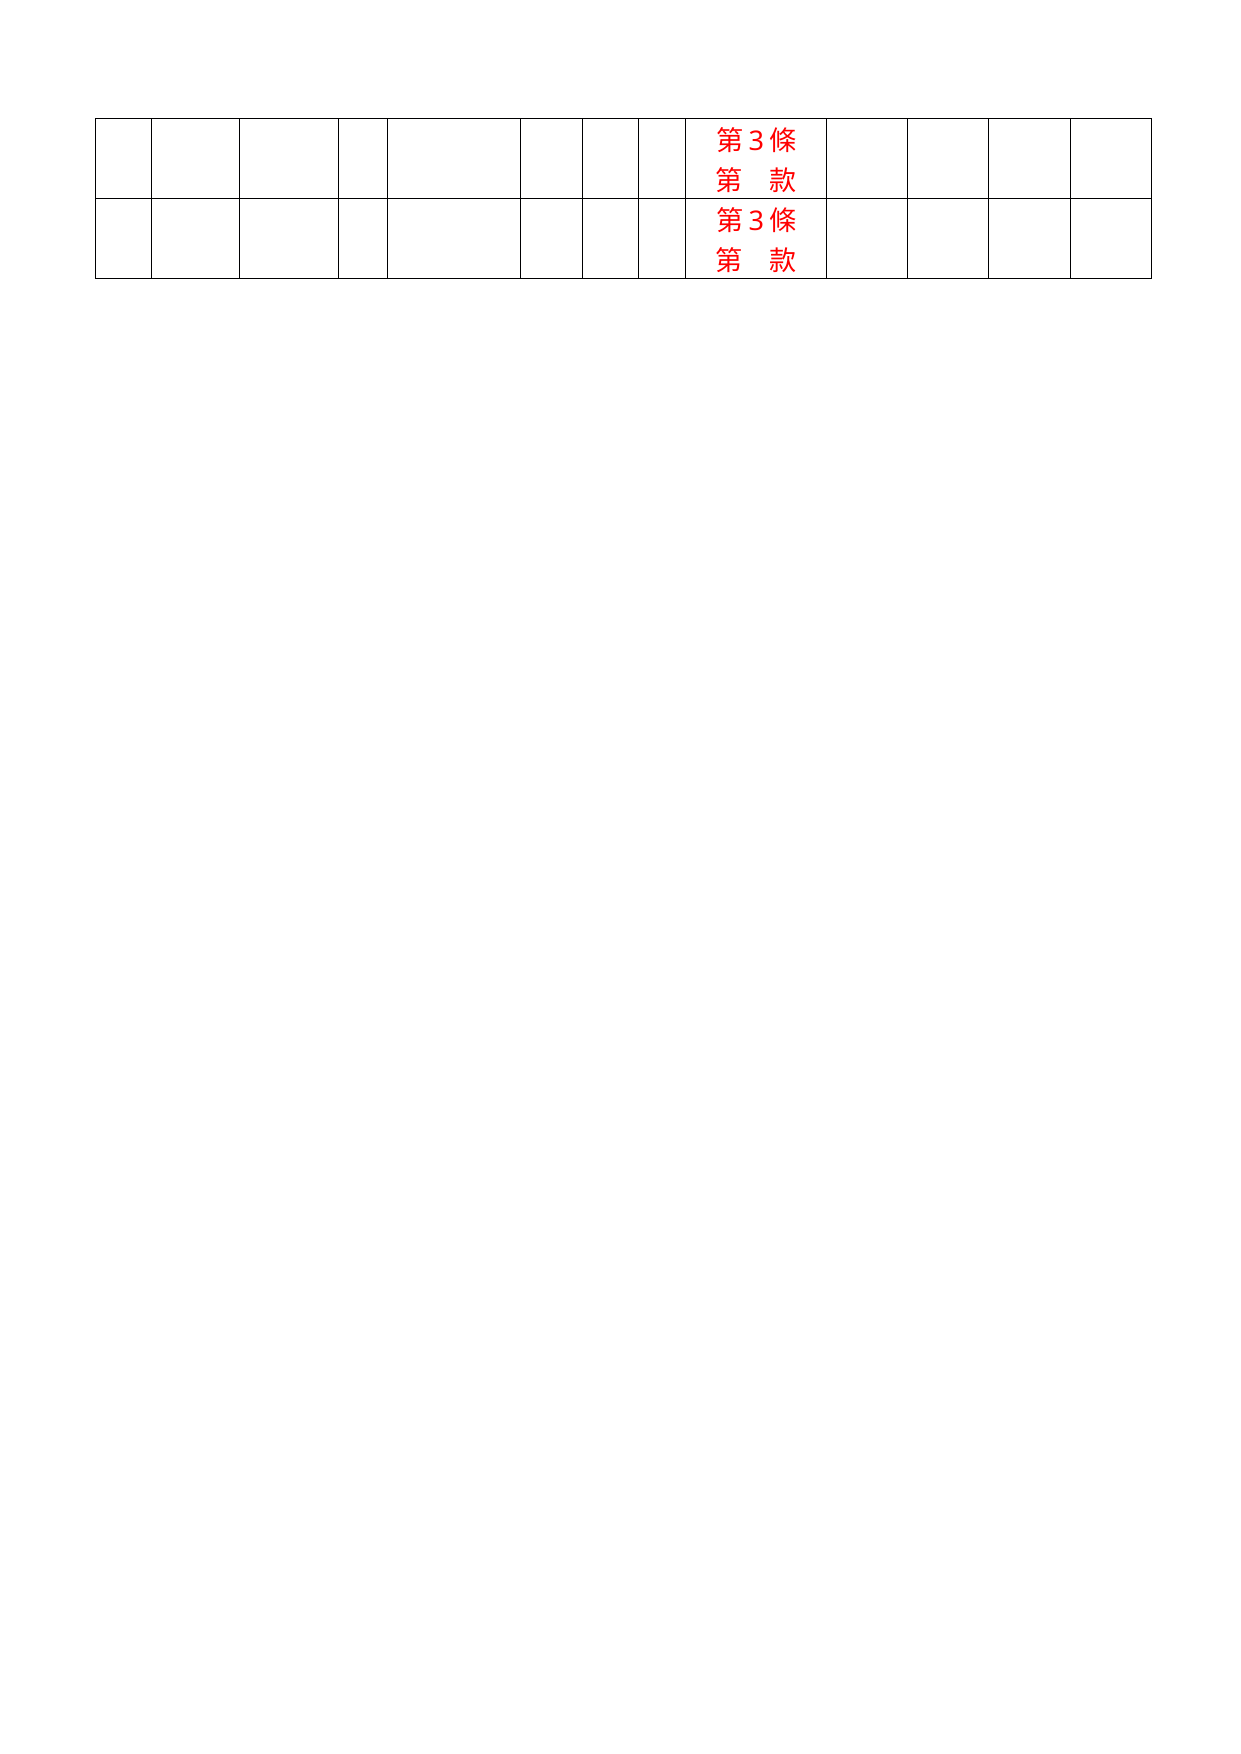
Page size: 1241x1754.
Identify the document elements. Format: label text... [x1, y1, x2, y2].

table_cell [1071, 199, 1151, 278]
table_cell [339, 119, 387, 198]
table_cell [240, 119, 338, 198]
table_cell [152, 119, 239, 198]
table_cell [989, 199, 1070, 278]
table_cell [152, 199, 239, 278]
table_cell 第3條 第 款 [686, 199, 826, 278]
table_cell [908, 199, 988, 278]
table_cell [639, 199, 685, 278]
table_cell [1071, 119, 1151, 198]
table_cell [583, 199, 638, 278]
table_cell [521, 119, 582, 198]
table_cell [96, 119, 151, 198]
table_cell [583, 119, 638, 198]
table_cell 第3條 第 款 [686, 119, 826, 198]
table_cell [827, 199, 907, 278]
table_cell [989, 119, 1070, 198]
table_cell [339, 199, 387, 278]
table_cell [827, 119, 907, 198]
table_cell [388, 119, 520, 198]
table_cell [96, 199, 151, 278]
table_cell [521, 199, 582, 278]
table_cell [388, 199, 520, 278]
table_cell [908, 119, 988, 198]
table_cell [240, 199, 338, 278]
table_cell [639, 119, 685, 198]
